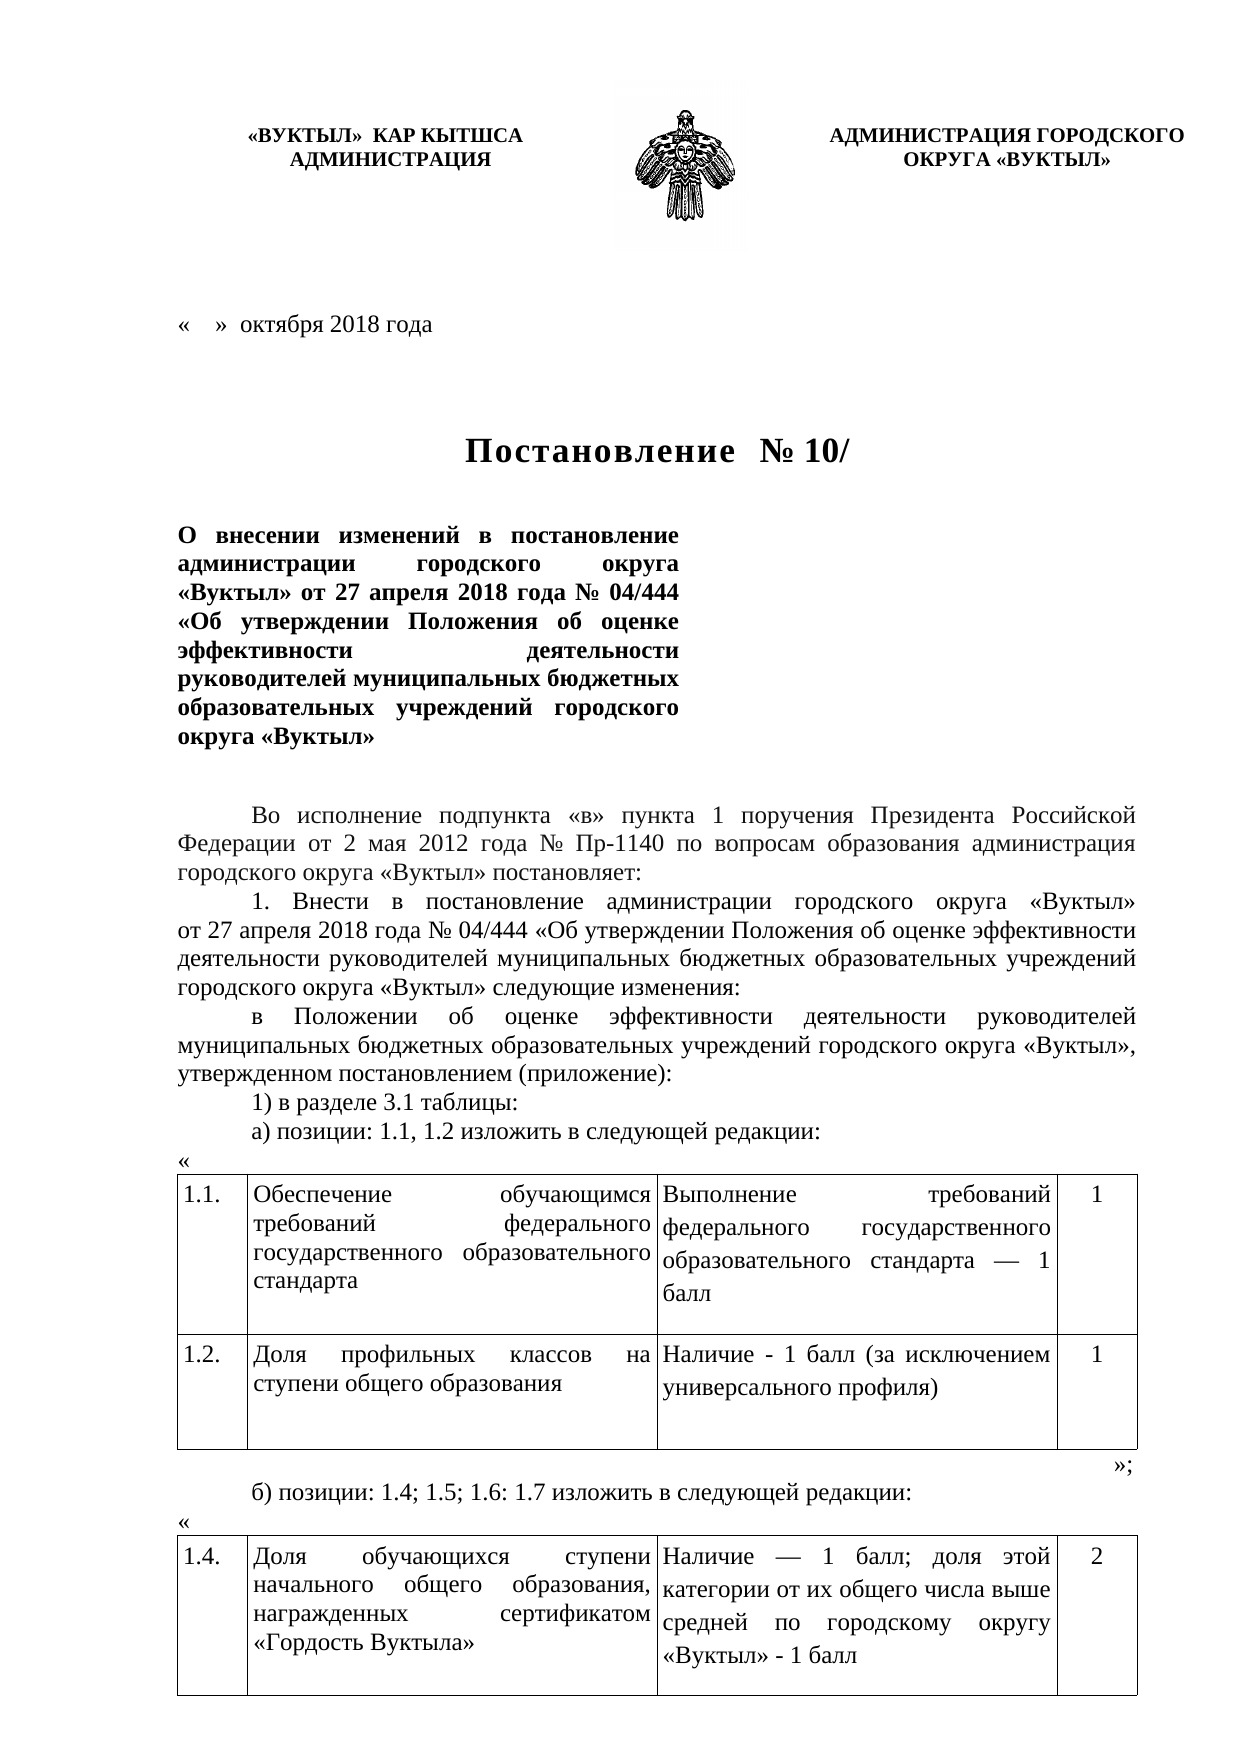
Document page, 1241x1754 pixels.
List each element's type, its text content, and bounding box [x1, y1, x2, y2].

table_header [602, 80, 612, 252]
table_cell Наличие - 1 балл (за исключением универсального профиля) [658, 1335, 1057, 1449]
subtitle Постановление № 10/ [177, 429, 1137, 470]
text Во исполнение подпункта «в» пункта 1 поручения Президента Российской Федерации от 2 мая 2012 года № Пр-1140 по вопросам образования администрация городского округа «Вуктыл» постановляет: [177, 800, 1137, 886]
text « » октября 2018 года [177, 309, 1137, 338]
text 1) в разделе 3.1 таблицы: [177, 1087, 1137, 1116]
text »; [177, 1450, 1137, 1477]
table_cell Доля профильных классов на ступени общего образования [248, 1335, 657, 1449]
table_header Выполнение требований федерального государственного образовательного стандарта — 1 балл [658, 1175, 1057, 1334]
table_header «ВУКТЫЛ» КАР КЫТШСА АДМИНИСТРАЦИЯ [164, 80, 602, 252]
picture [612, 79, 749, 252]
table_header 1.4. [178, 1536, 247, 1695]
table_header Доля обучающихся ступени начального общего образования, награжденных сертификатом «Гордость Вуктыла» [248, 1536, 657, 1695]
text О внесении изменений в постановление администрации городского округа «Вуктыл» от 27 апреля 2018 года № 04/444 «Об утверждении Положения об оценке эффективности деятельности руководителей муниципальных бюджетных образовательных учреждений городского округа «Вуктыл» [177, 520, 679, 750]
table_header 2 [1058, 1536, 1137, 1695]
table_cell 1.2. [178, 1335, 247, 1449]
text 1. Внести в постановление администрации городского округа «Вуктыл» от 27 апреля 2018 года № 04/444 «Об утверждении Положения об оценке эффективности деятельности руководителей муниципальных бюджетных образовательных учреждений городского округа «Вуктыл» следующие изменения: [177, 886, 1137, 1001]
table_cell 1 [1058, 1335, 1137, 1449]
table_header Наличие — 1 балл; доля этой категории от их общего числа выше средней по городскому округу «Вуктыл» - 1 балл [658, 1536, 1057, 1695]
text а) позиции: 1.1, 1.2 изложить в следующей редакции: [177, 1116, 1137, 1145]
table_header АДМИНИСТРАЦИЯ ГОРОДСКОГО ОКРУГА «ВУКТЫЛ» [749, 80, 1240, 252]
text б) позиции: 1.4; 1.5; 1.6: 1.7 изложить в следующей редакции: [177, 1477, 1137, 1506]
text « [177, 1145, 1137, 1173]
table_header Обеспечение обучающимся требований федерального государственного образовательного стандарта [248, 1175, 657, 1334]
text в Положении об оценке эффективности деятельности руководителей муниципальных бюджетных образовательных учреждений городского округа «Вуктыл», утвержденном постановлением (приложение): [177, 1001, 1137, 1087]
table_header 1 [1058, 1175, 1137, 1334]
text « [177, 1506, 1137, 1535]
table_header 1.1. [178, 1175, 247, 1334]
